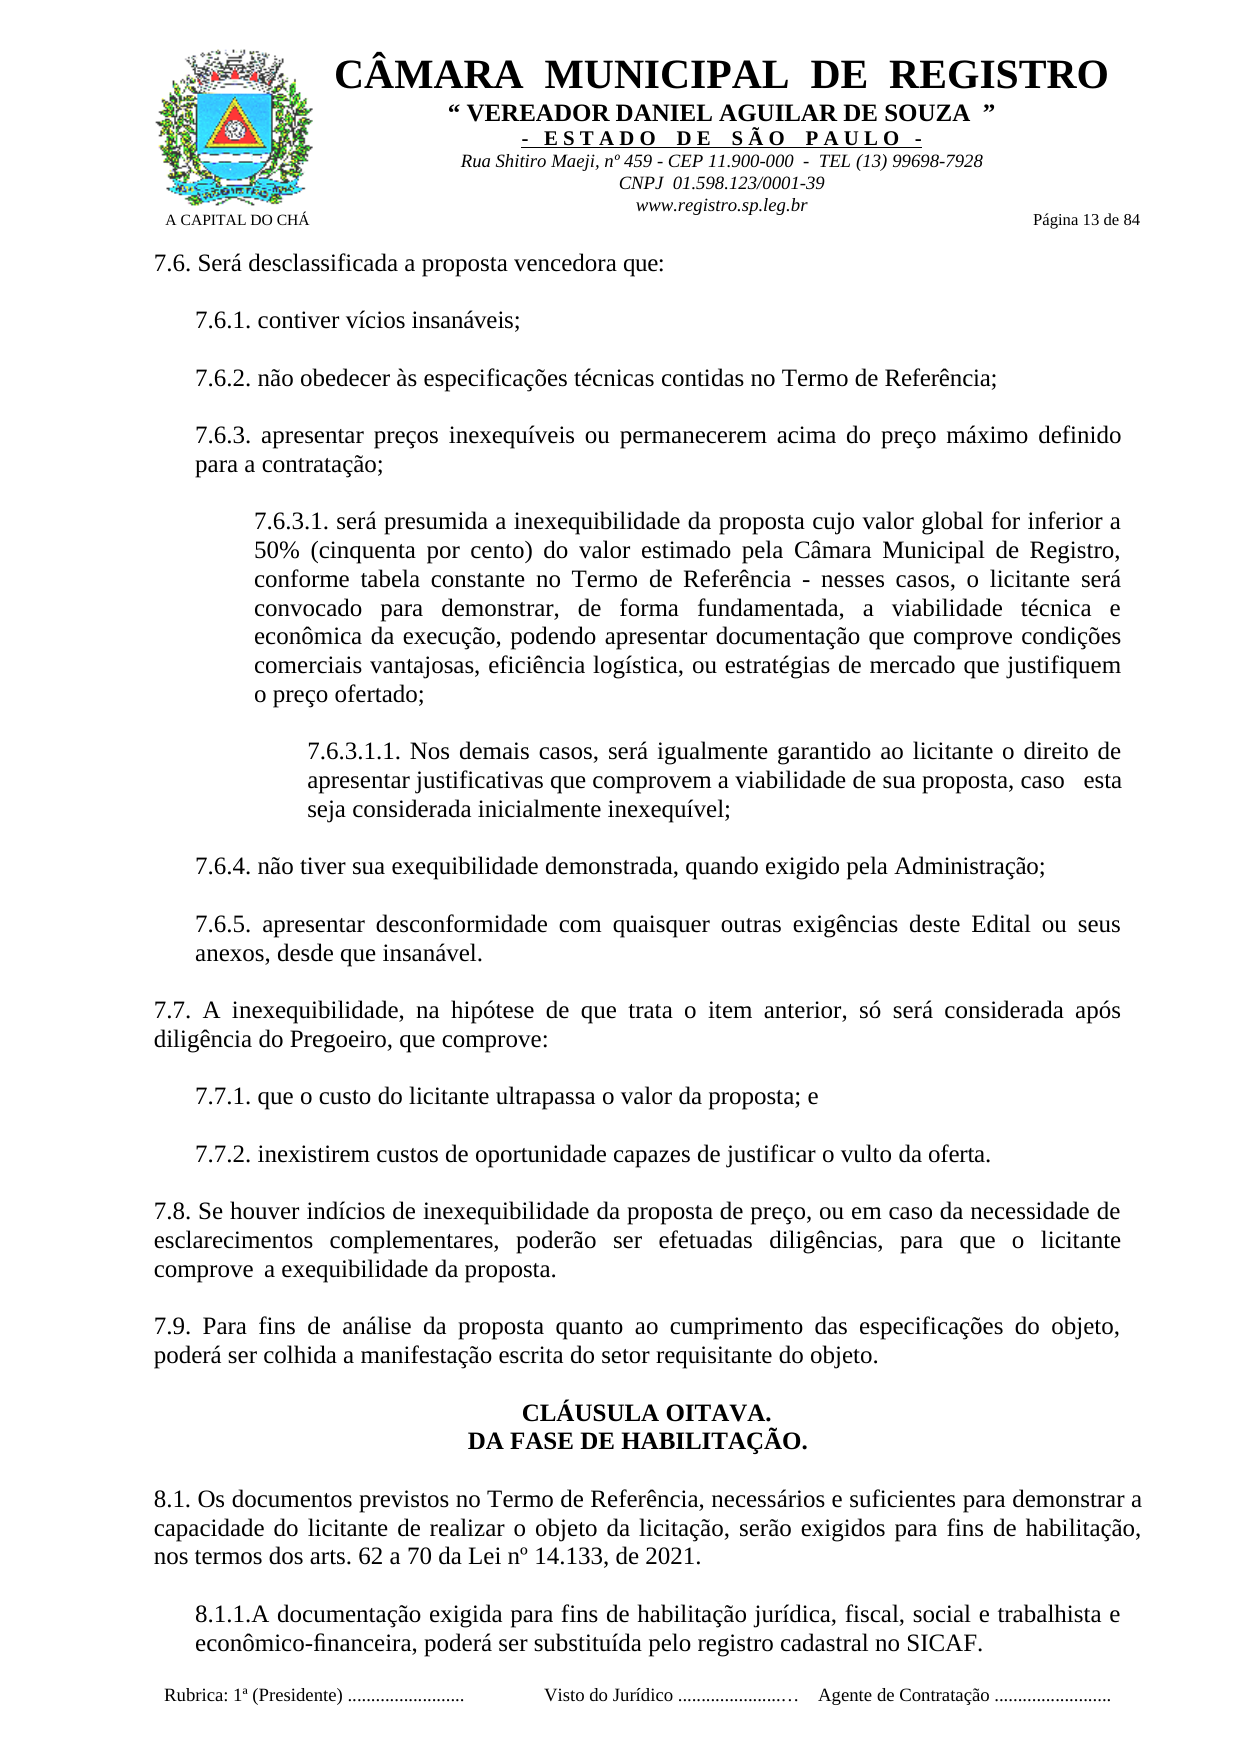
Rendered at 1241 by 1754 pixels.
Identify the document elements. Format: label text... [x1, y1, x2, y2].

text 7.8. Se houver indícios de inexequibilidade da proposta de preço, ou em caso da necessidade de esclarecimentos complementares, poderão ser efetuadas diligências, para que o licitante comprove a exequibilidade da proposta. [153, 1196, 1122, 1283]
subtitle CLÁUSULA OITAVA. [153, 1398, 1140, 1426]
text 7.9. Para fins de análise da proposta quanto ao cumprimento das especificações do objeto, poderá ser colhida a manifestação escrita do setor requisitante do objeto. [153, 1311, 1122, 1369]
text 7.6.1. contiver vícios insanáveis; [195, 305, 1122, 334]
text 7.6.4. não tiver sua exequibilidade demonstrada, quando exigido pela Administração; [195, 851, 1122, 880]
text 7.6.3. apresentar preços inexequíveis ou permanecerem acima do preço máximo definido para a contratação; [195, 420, 1122, 478]
subtitle DA FASE DE HABILITAÇÃO. [153, 1426, 1122, 1455]
text 7.6. Será desclassificada a proposta vencedora que: [153, 248, 1122, 276]
text 8.1.1.A documentação exigida para fins de habilitação jurídica, fiscal, social e trabalhista e econômico-ﬁnanceira, poderá ser substituída pelo registro cadastral no SICAF. [195, 1599, 1122, 1656]
text 7.6.3.1.1. Nos demais casos, será igualmente garantido ao licitante o direito de apresentar justificativas que comprovem a viabilidade de sua proposta, caso esta seja considerada inicialmente inexequível; [307, 736, 1122, 823]
text 8.1. Os documentos previstos no Termo de Referência, necessários e suficientes para demonstrar a capacidade do licitante de realizar o objeto da licitação, serão exigidos para fins de habilitação, nos termos dos arts. 62 a 70 da Lei nº 14.133, de 2021. [153, 1484, 1143, 1570]
text 7.6.2. não obedecer às especificações técnicas contidas no Termo de Referência; [195, 363, 1122, 391]
text 7.6.5. apresentar desconformidade com quaisquer outras exigências deste Edital ou seus anexos, desde que insanável. [195, 909, 1122, 966]
text 7.6.3.1. será presumida a inexequibilidade da proposta cujo valor global for inferior a 50% (cinquenta por cento) do valor estimado pela Câmara Municipal de Registro, conforme tabela constante no Termo de Referência - nesses casos, o licitante será convocado para demonstrar, de forma fundamentada, a viabilidade técnica e econômica da execução, podendo apresentar documentação que comprove condições comerciais vantajosas, eficiência logística, ou estratégias de mercado que justifiquem o preço ofertado; [254, 506, 1122, 708]
text 7.7.2. inexistirem custos de oportunidade capazes de justificar o vulto da oferta. [195, 1139, 1122, 1168]
text 7.7.1. que o custo do licitante ultrapassa o valor da proposta; e [195, 1081, 1122, 1110]
text 7.7. A inexequibilidade, na hipótese de que trata o item anterior, só será considerada após diligência do Pregoeiro, que comprove: [153, 995, 1122, 1053]
